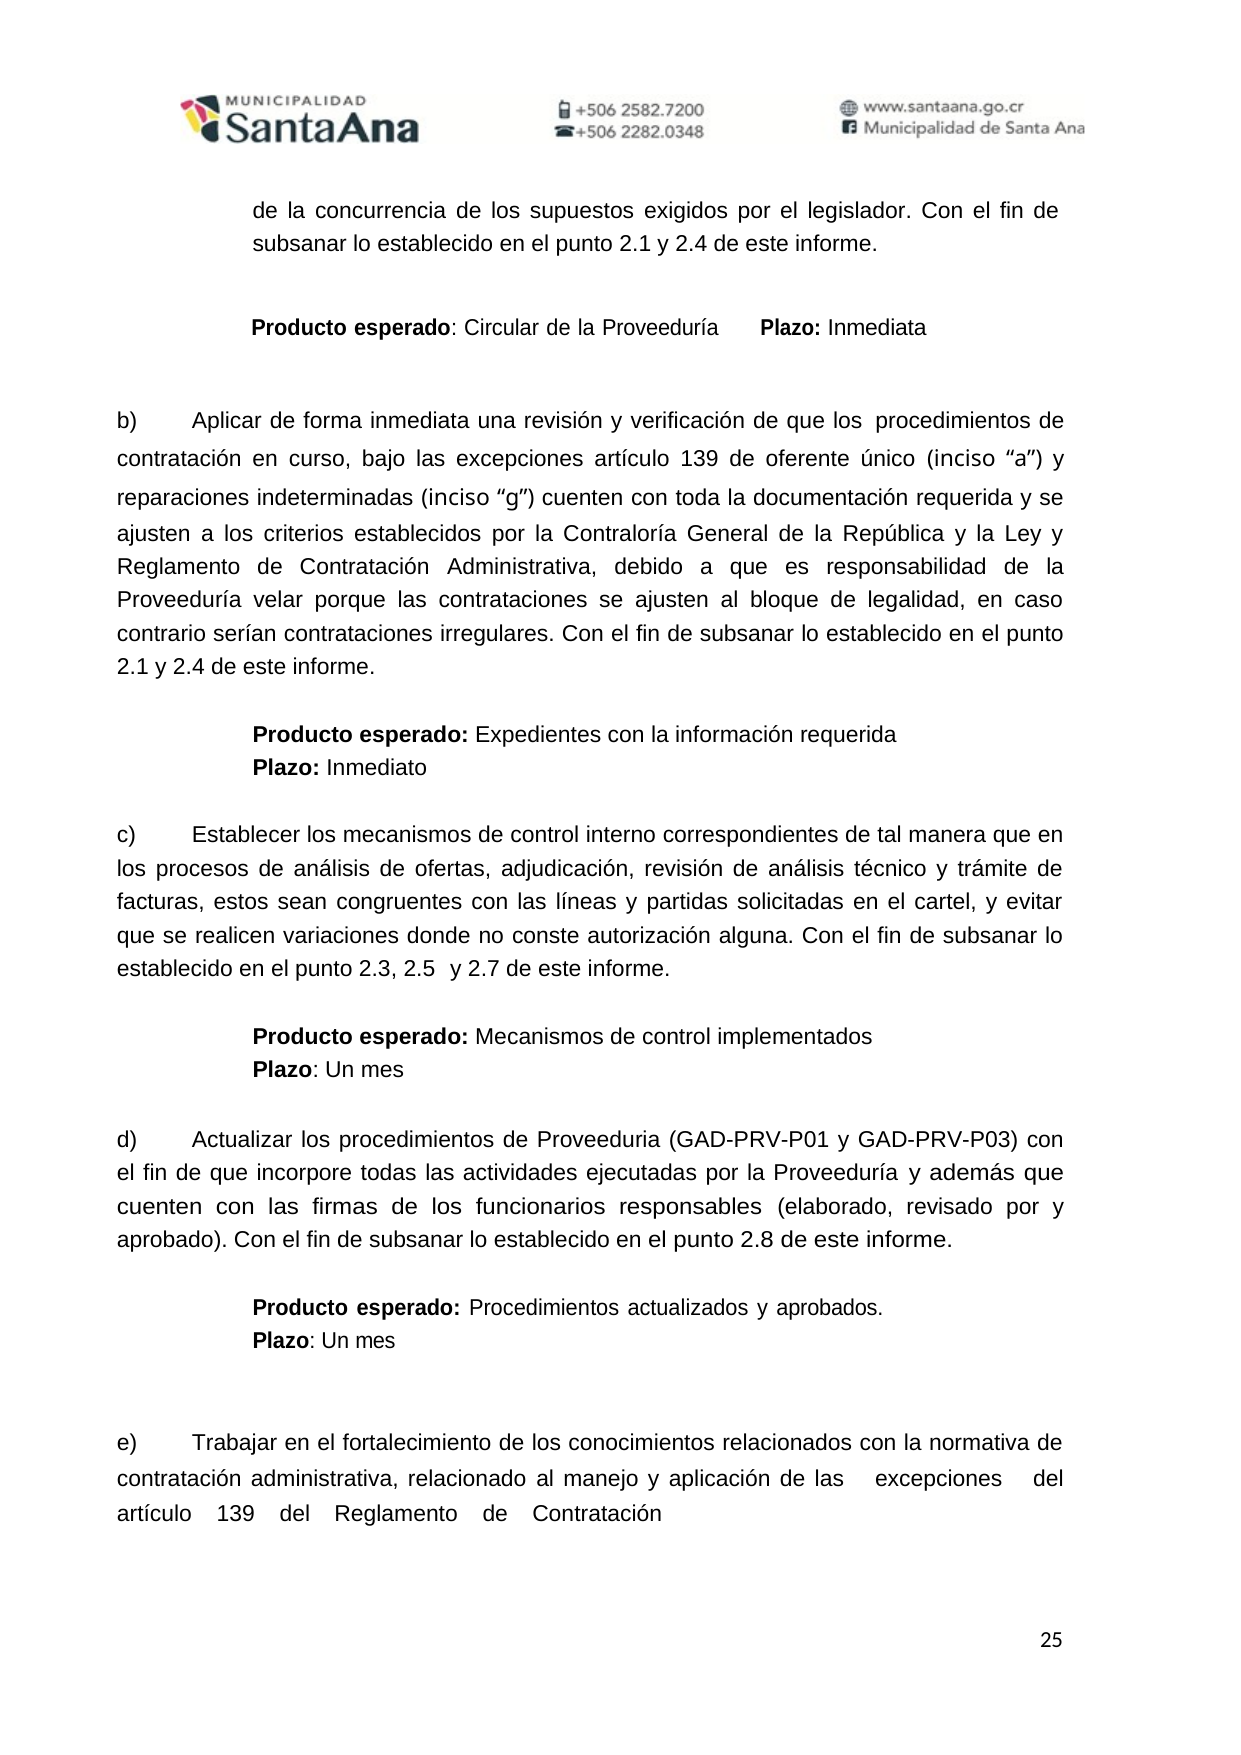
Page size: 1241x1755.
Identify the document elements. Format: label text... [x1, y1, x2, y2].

list Establecer los mecanismos de control interno correspondientes de tal manera que en los procesos de análisis de ofertas, adjudicación, revisión de análisis técnico y trámite de facturas, estos sean congruentes con las líneas y partidas solicitadas en el cartel, y evitar que se realicen variaciones donde no conste autorización alguna. Con el fin de subsanar lo establecido en el punto 2.3, 2.5 y 2.7 de este informe. [117, 821, 1064, 982]
text Producto esperado: Procedimientos actualizados y aprobados. [252, 1294, 1076, 1320]
text Producto esperado: Expedientes con la información requerida Plazo: Inmediato [252, 721, 954, 781]
list Actualizar los procedimientos de Proveeduria (GAD-PRV-P01 y GAD-PRV-P03) con el fin de que incorpore todas las actividades ejecutadas por la Proveeduría y además que cuenten con las firmas de los funcionarios responsables (elaborado, revisado por y aprobado). Con el fin de subsanar lo establecido en el punto 2.8 de este informe. [117, 1126, 1064, 1252]
text Plazo: Un mes [252, 1327, 1076, 1354]
text Producto esperado: Circular de la Proveeduría Plazo: Inmediata [251, 314, 1076, 340]
text Producto esperado: Mecanismos de control implementados Plazo: Un mes [252, 1023, 929, 1083]
list Aplicar de forma inmediata una revisión y verificación de que los procedimientos de contratación en curso, bajo las excepciones artículo 139 de oferente único (inciso “a”) y reparaciones indeterminadas (inciso “g”) cuenten con toda la documentación requerida y se ajusten a los criterios establecidos por la Contraloría General de la República y la Ley y Reglamento de Contratación Administrativa, debido a que es responsabilidad de la Proveeduría velar porque las contrataciones se ajusten al bloque de legalidad, en caso contrario serían contrataciones irregulares. Con el fin de subsanar lo establecido en el punto 2.1 y 2.4 de este informe. [117, 407, 1064, 679]
list Trabajar en el fortalecimiento de los conocimientos relacionados con la normativa de contratación administrativa, relacionado al manejo y aplicación de las excepciones del artículo 139 del Reglamento de Contratación [117, 1429, 1064, 1527]
text de la concurrencia de los supuestos exigidos por el legislador. Con el fin de subsanar lo establecido en el punto 2.1 y 2.4 de este informe. [252, 197, 1076, 256]
